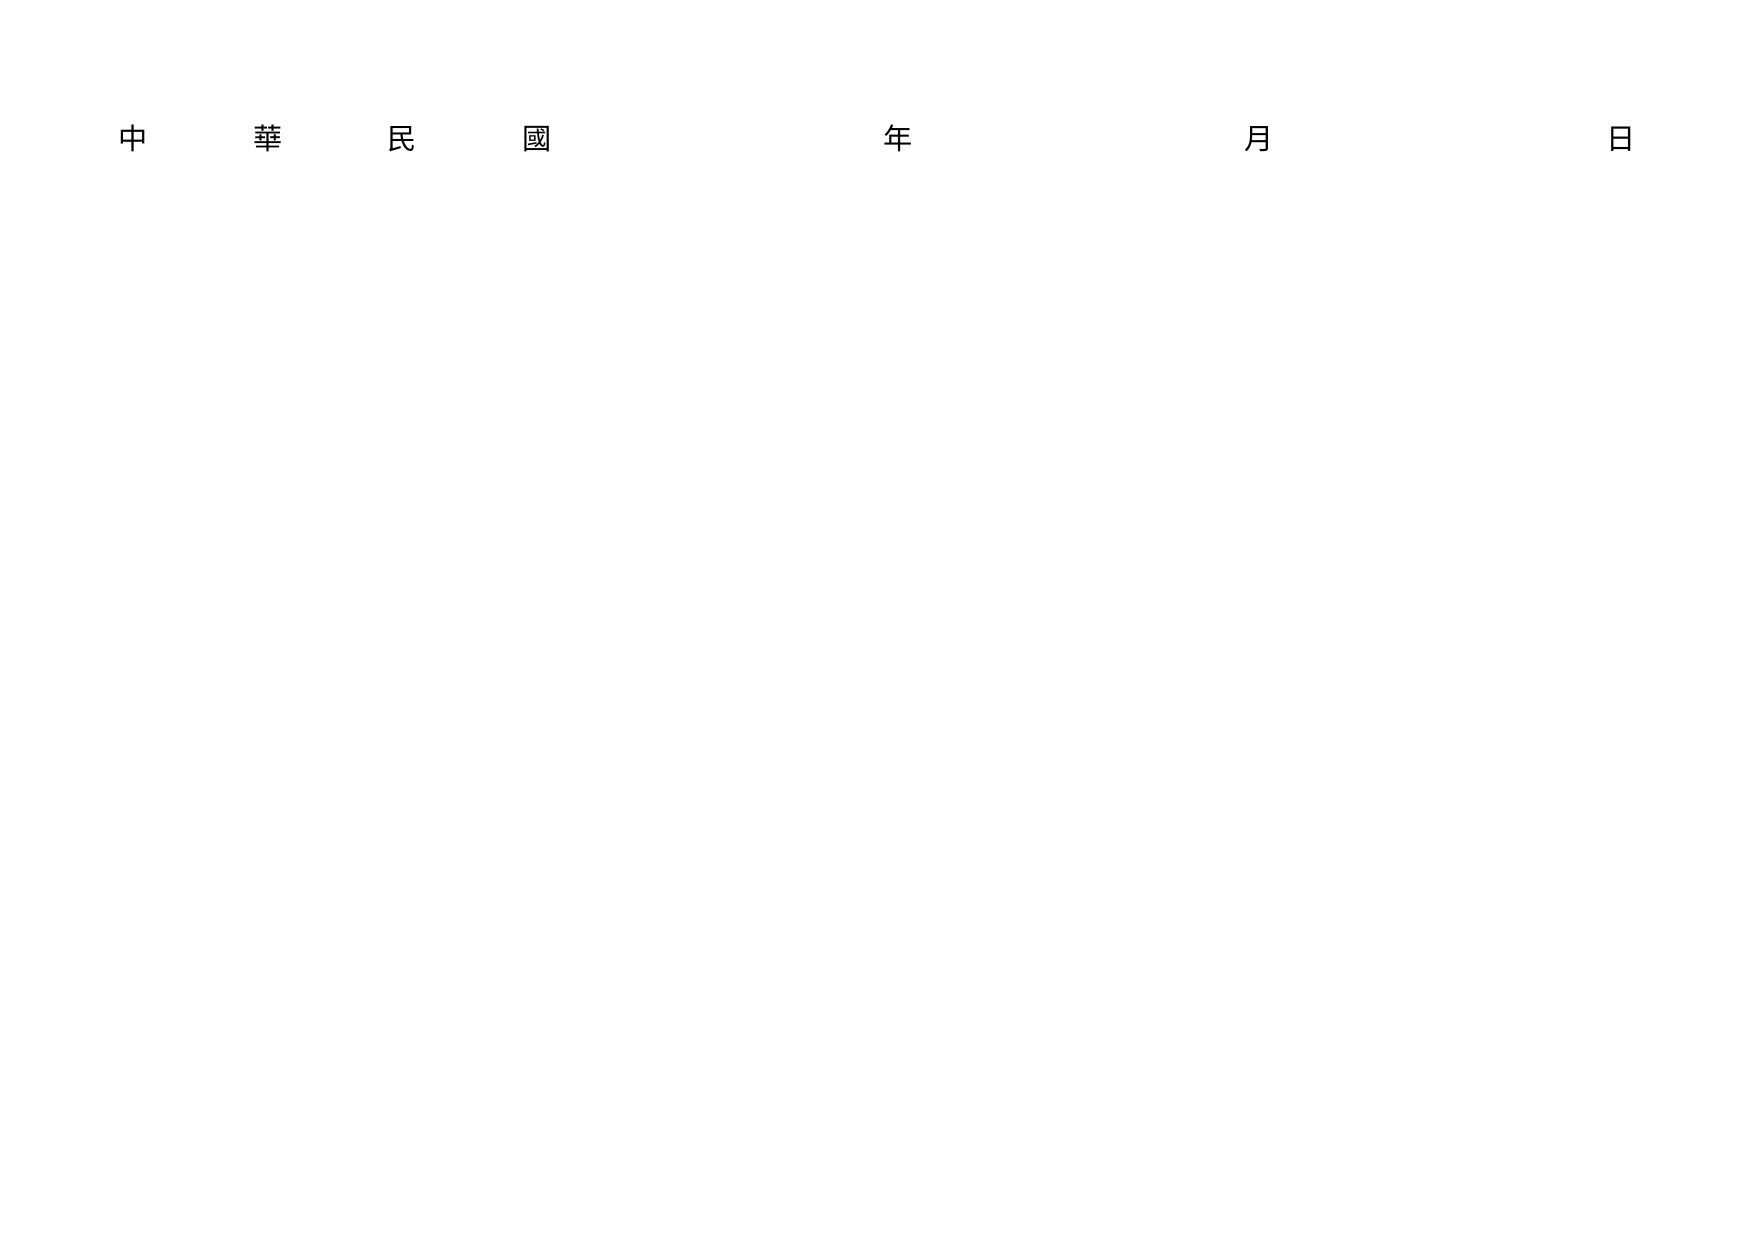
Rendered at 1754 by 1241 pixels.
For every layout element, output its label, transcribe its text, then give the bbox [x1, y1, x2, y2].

text 中華民國 年 月 日 [118, 118, 1636, 158]
